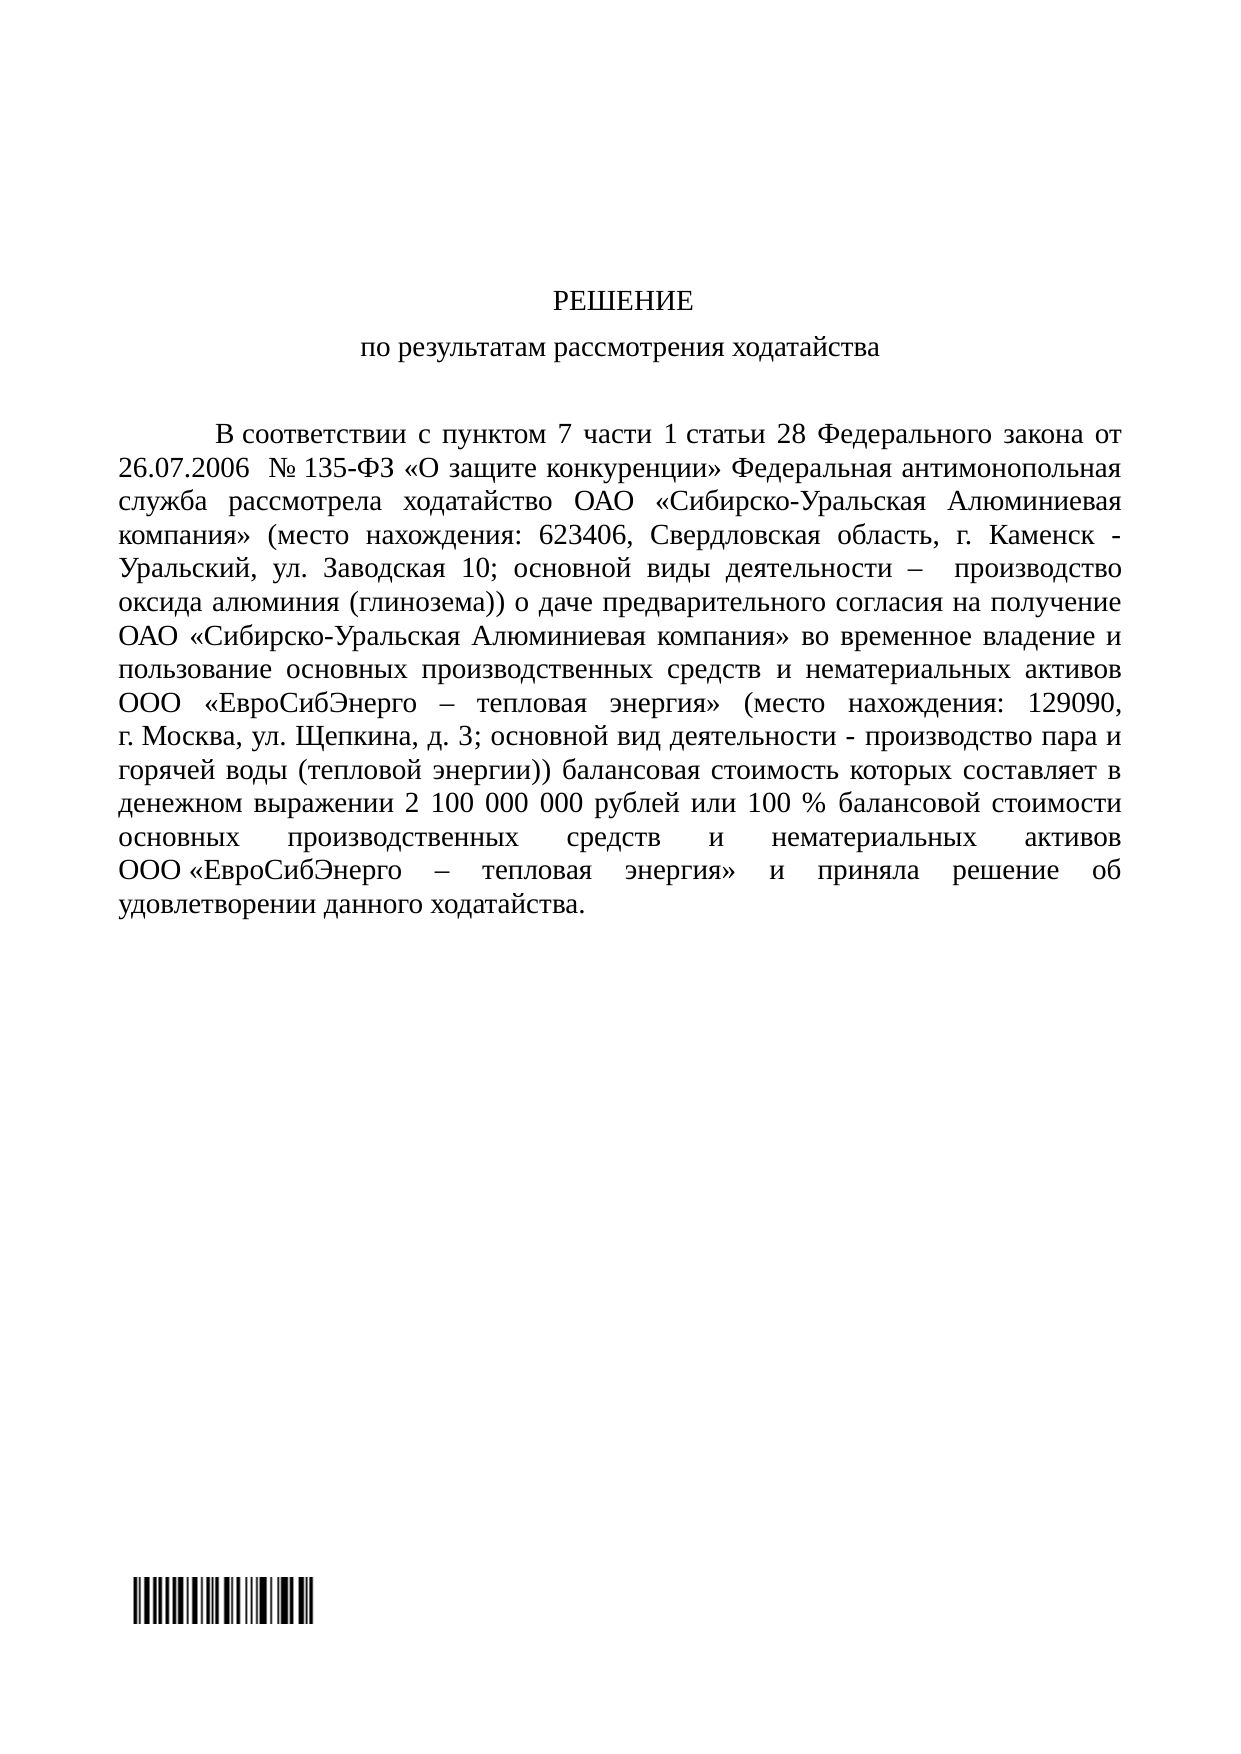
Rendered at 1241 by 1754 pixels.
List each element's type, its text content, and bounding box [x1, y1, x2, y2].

text В соответствии с пунктом 7 части 1 статьи 28 Федерального закона от 26.07.2006 № 135-ФЗ «О защите конкуренции» Федеральная антимонопольная служба рассмотрела ходатайство ОАО «Сибирско-Уральская Алюминиевая компания» (место нахождения: 623406, Свердловская область, г. Каменск - Уральский, ул. Заводская 10; основной виды деятельности – производство оксида алюминия (глинозема)) о даче предварительного согласия на получение ОАО «Сибирско-Уральская Алюминиевая компания» во временное владение и пользование основных производственных средств и нематериальных активов ООО «ЕвроСибЭнерго – тепловая энергия» (место нахождения: 129090, г. Москва, ул. Щепкина, д. 3; основной вид деятельности - производство пара и горячей воды (тепловой энергии)) балансовая стоимость которых составляет в денежном выражении 2 100 000 000 рублей или 100 % балансовой стоимости основных производственных средств и нематериальных активов ООО «ЕвроСибЭнерго – тепловая энергия» и приняла решение об удовлетворении данного ходатайства. [118, 416, 1122, 919]
text РЕШЕНИЕ [118, 283, 1122, 317]
picture [118, 1577, 331, 1624]
text по результатам рассмотрения ходатайства [118, 329, 1122, 363]
